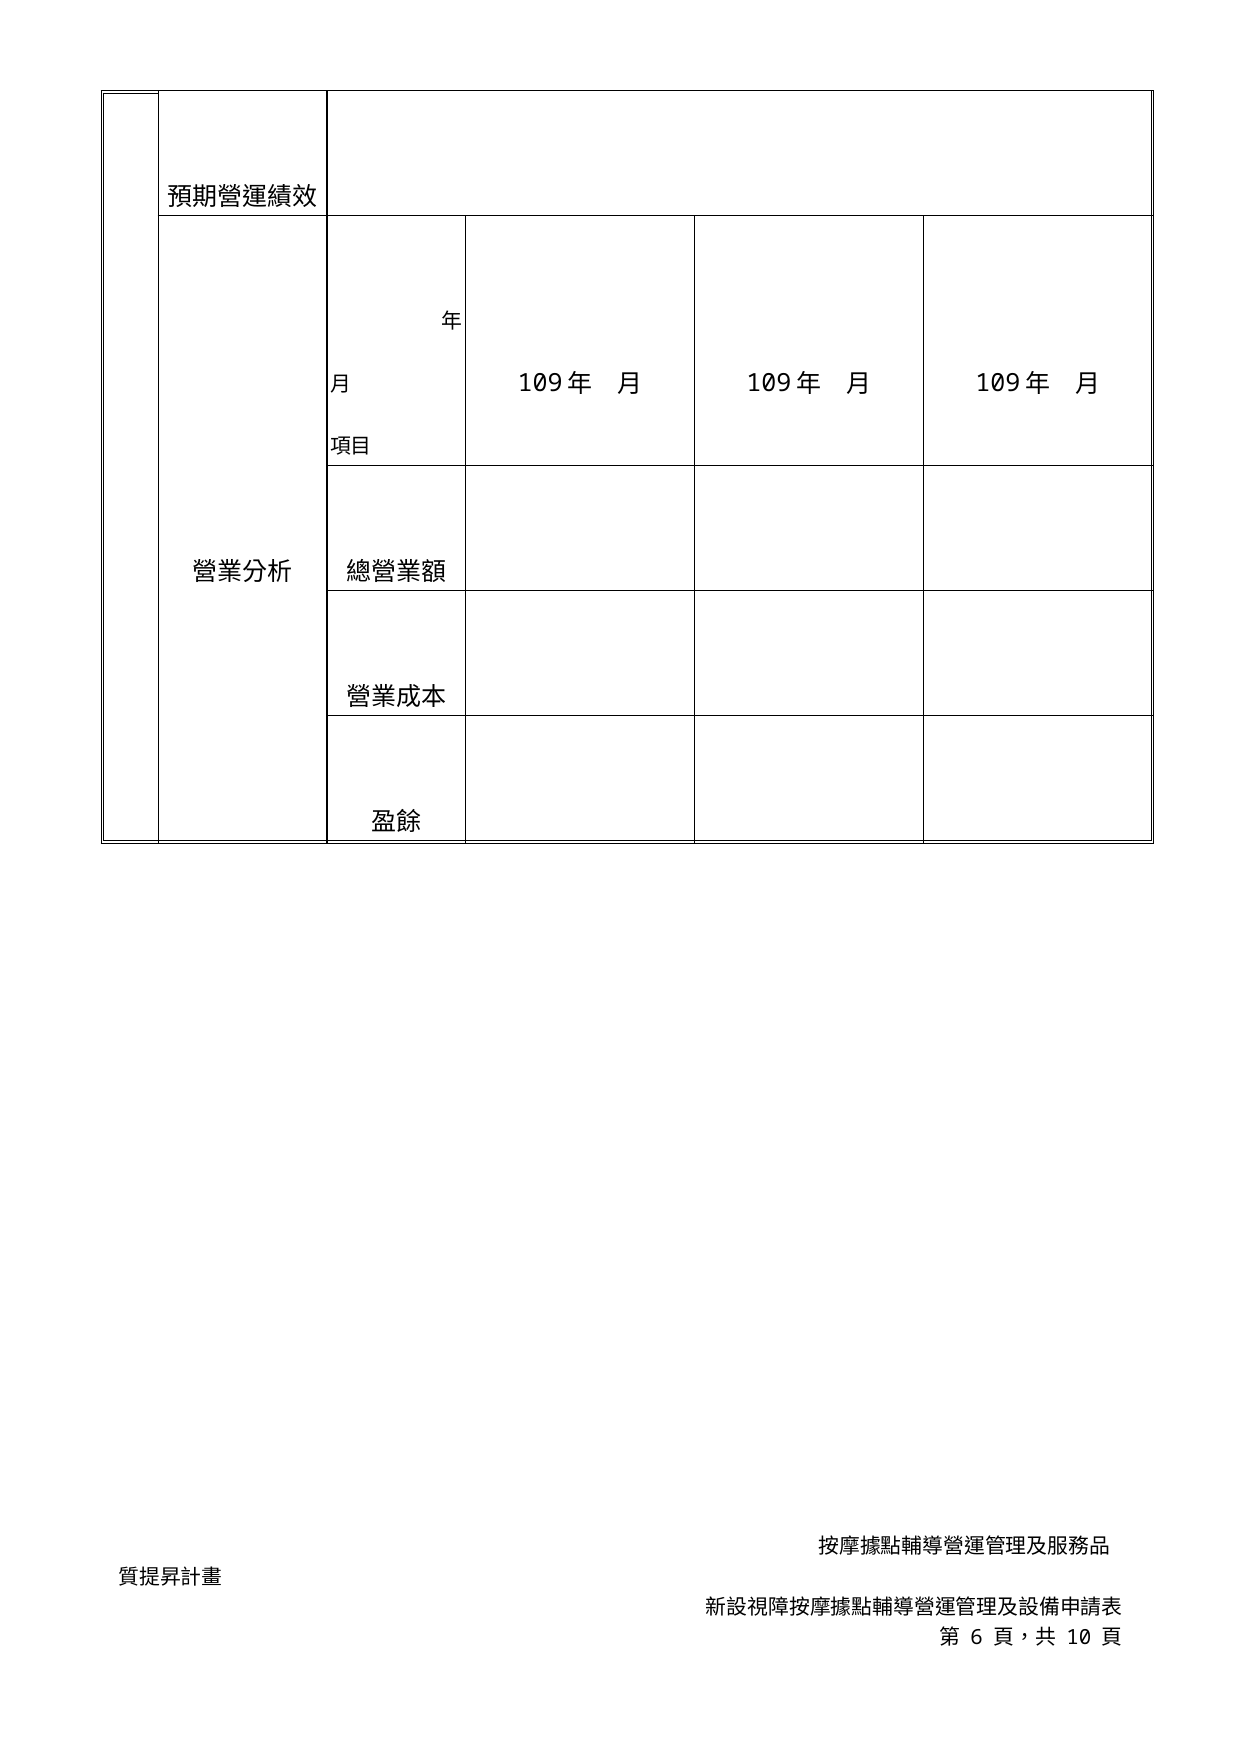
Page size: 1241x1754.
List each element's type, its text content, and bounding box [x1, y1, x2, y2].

table_cell [328, 91, 1151, 215]
table_cell 盈餘 [328, 716, 465, 840]
table_cell 109年 月 [466, 216, 694, 465]
table_cell [466, 466, 694, 590]
table_cell [924, 716, 1151, 840]
table_cell 年月 項目 [328, 216, 465, 465]
table_cell 109年 月 [924, 216, 1151, 465]
table_cell 營業成本 [328, 591, 465, 715]
table_cell [924, 591, 1151, 715]
table_cell 109年 月 [695, 216, 923, 465]
table_cell [695, 716, 923, 840]
table_cell [466, 591, 694, 715]
table_cell [695, 466, 923, 590]
table_cell [466, 716, 694, 840]
table_cell [695, 591, 923, 715]
table_cell [924, 466, 1151, 590]
table_cell 營業分析 [159, 216, 326, 840]
table_cell 預期營運績效 [159, 91, 326, 215]
table_cell [104, 94, 158, 840]
table_cell 總營業額 [328, 466, 465, 590]
